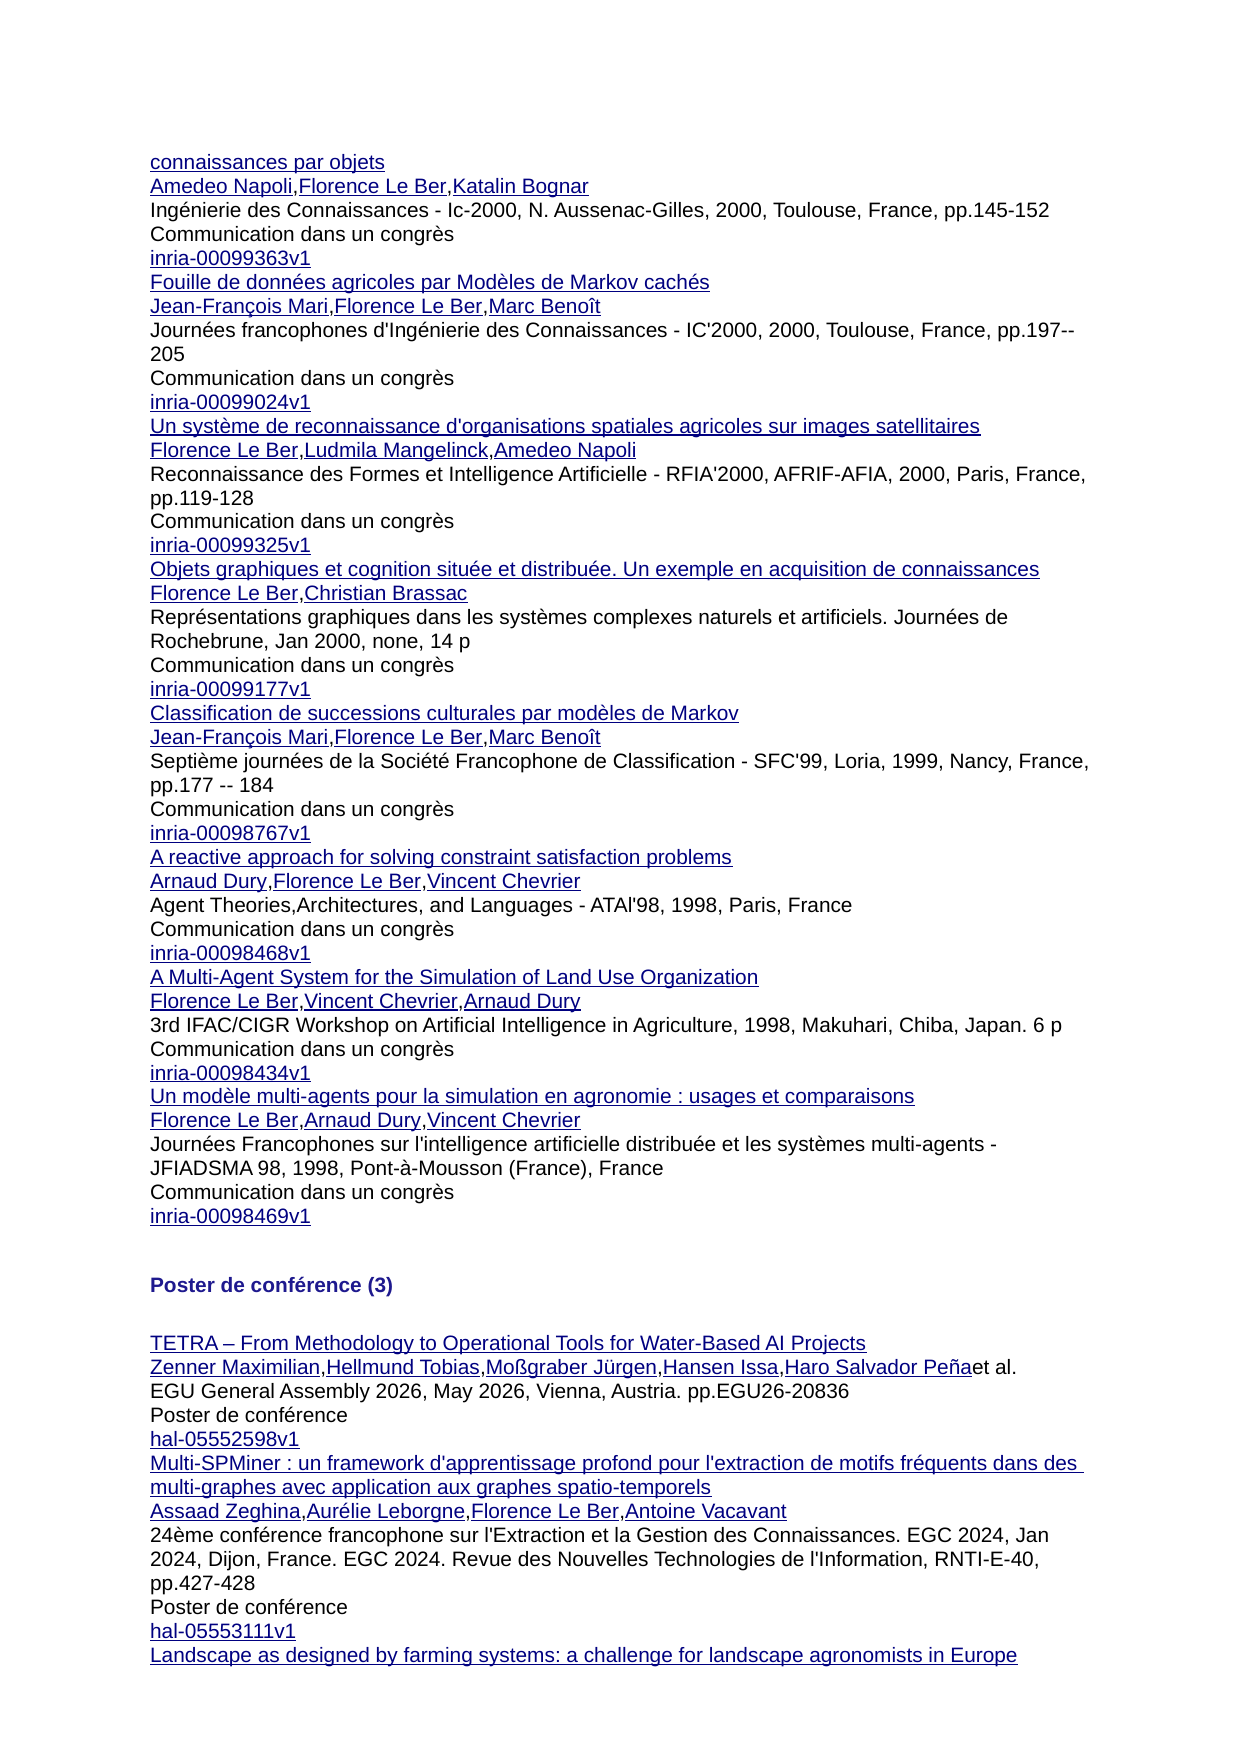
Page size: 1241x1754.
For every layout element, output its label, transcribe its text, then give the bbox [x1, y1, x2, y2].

table_cell Un modèle multi-agents pour la simulation en agronomie : usages et comparaisons Florence Le Ber,Arnaud Dury,Vincent Chevrier Journées Francophones sur l'intelligence artificielle distribuée et les systèmes multi-agents - JFIADSMA 98, 1998, Pont-à-Mousson (France), France Communication dans un congrès inria-00098469v1 [150, 1084, 1090, 1228]
subtitle Poster de conférence (3) [150, 1273, 1090, 1297]
table_cell Landscape as designed by farming systems: a challenge for landscape agronomists in Europe [150, 1643, 1090, 1667]
table_cell Fouille de données agricoles par Modèles de Markov cachés Jean-François Mari,Florence Le Ber,Marc Benoît Journées francophones d'Ingénierie des Connaissances - IC'2000, 2000, Toulouse, France, pp.197--205 Communication dans un congrès inria-00099024v1 [150, 270, 1090, 413]
table_cell Classification de successions culturales par modèles de Markov Jean-François Mari,Florence Le Ber,Marc Benoît Septième journées de la Société Francophone de Classification - SFC'99, Loria, 1999, Nancy, France, pp.177 -- 184 Communication dans un congrès inria-00098767v1 [150, 701, 1090, 845]
table_cell A Multi-Agent System for the Simulation of Land Use Organization Florence Le Ber,Vincent Chevrier,Arnaud Dury 3rd IFAC/CIGR Workshop on Artificial Intelligence in Agriculture, 1998, Makuhari, Chiba, Japan. 6 p Communication dans un congrès inria-00098434v1 [150, 965, 1090, 1084]
table_cell Objets graphiques et cognition située et distribuée. Un exemple en acquisition de connaissances Florence Le Ber,Christian Brassac Représentations graphiques dans les systèmes complexes naturels et artificiels. Journées de Rochebrune, Jan 2000, none, 14 p Communication dans un congrès inria-00099177v1 [150, 557, 1090, 701]
table_cell Un système de reconnaissance d'organisations spatiales agricoles sur images satellitaires Florence Le Ber,Ludmila Mangelinck,Amedeo Napoli Reconnaissance des Formes et Intelligence Artificielle - RFIA'2000, AFRIF-AFIA, 2000, Paris, France, pp.119-128 Communication dans un congrès inria-00099325v1 [150, 414, 1090, 557]
table_header TETRA – From Methodology to Operational Tools for Water-Based AI Projects Zenner Maximilian,Hellmund Tobias,Moßgraber Jürgen,Hansen Issa,Haro Salvador Peñaet al. EGU General Assembly 2026, May 2026, Vienna, Austria. pp.EGU26-20836 Poster de conférence hal-05552598v1 [150, 1331, 1090, 1451]
table_cell connaissances par objets Amedeo Napoli,Florence Le Ber,Katalin Bognar Ingénierie des Connaissances - Ic-2000, N. Aussenac-Gilles, 2000, Toulouse, France, pp.145-152 Communication dans un congrès inria-00099363v1 [150, 150, 1090, 270]
table_cell A reactive approach for solving constraint satisfaction problems Arnaud Dury,Florence Le Ber,Vincent Chevrier Agent Theories,Architectures, and Languages - ATAl'98, 1998, Paris, France Communication dans un congrès inria-00098468v1 [150, 845, 1090, 964]
table_cell Multi-SPMiner : un framework d'apprentissage profond pour l'extraction de motifs fréquents dans des multi-graphes avec application aux graphes spatio-temporels Assaad Zeghina,Aurélie Leborgne,Florence Le Ber,Antoine Vacavant 24ème conférence francophone sur l'Extraction et la Gestion des Connaissances. EGC 2024, Jan 2024, Dijon, France. EGC 2024. Revue des Nouvelles Technologies de l'Information, RNTI-E-40, pp.427-428 Poster de conférence hal-05553111v1 [150, 1451, 1090, 1643]
